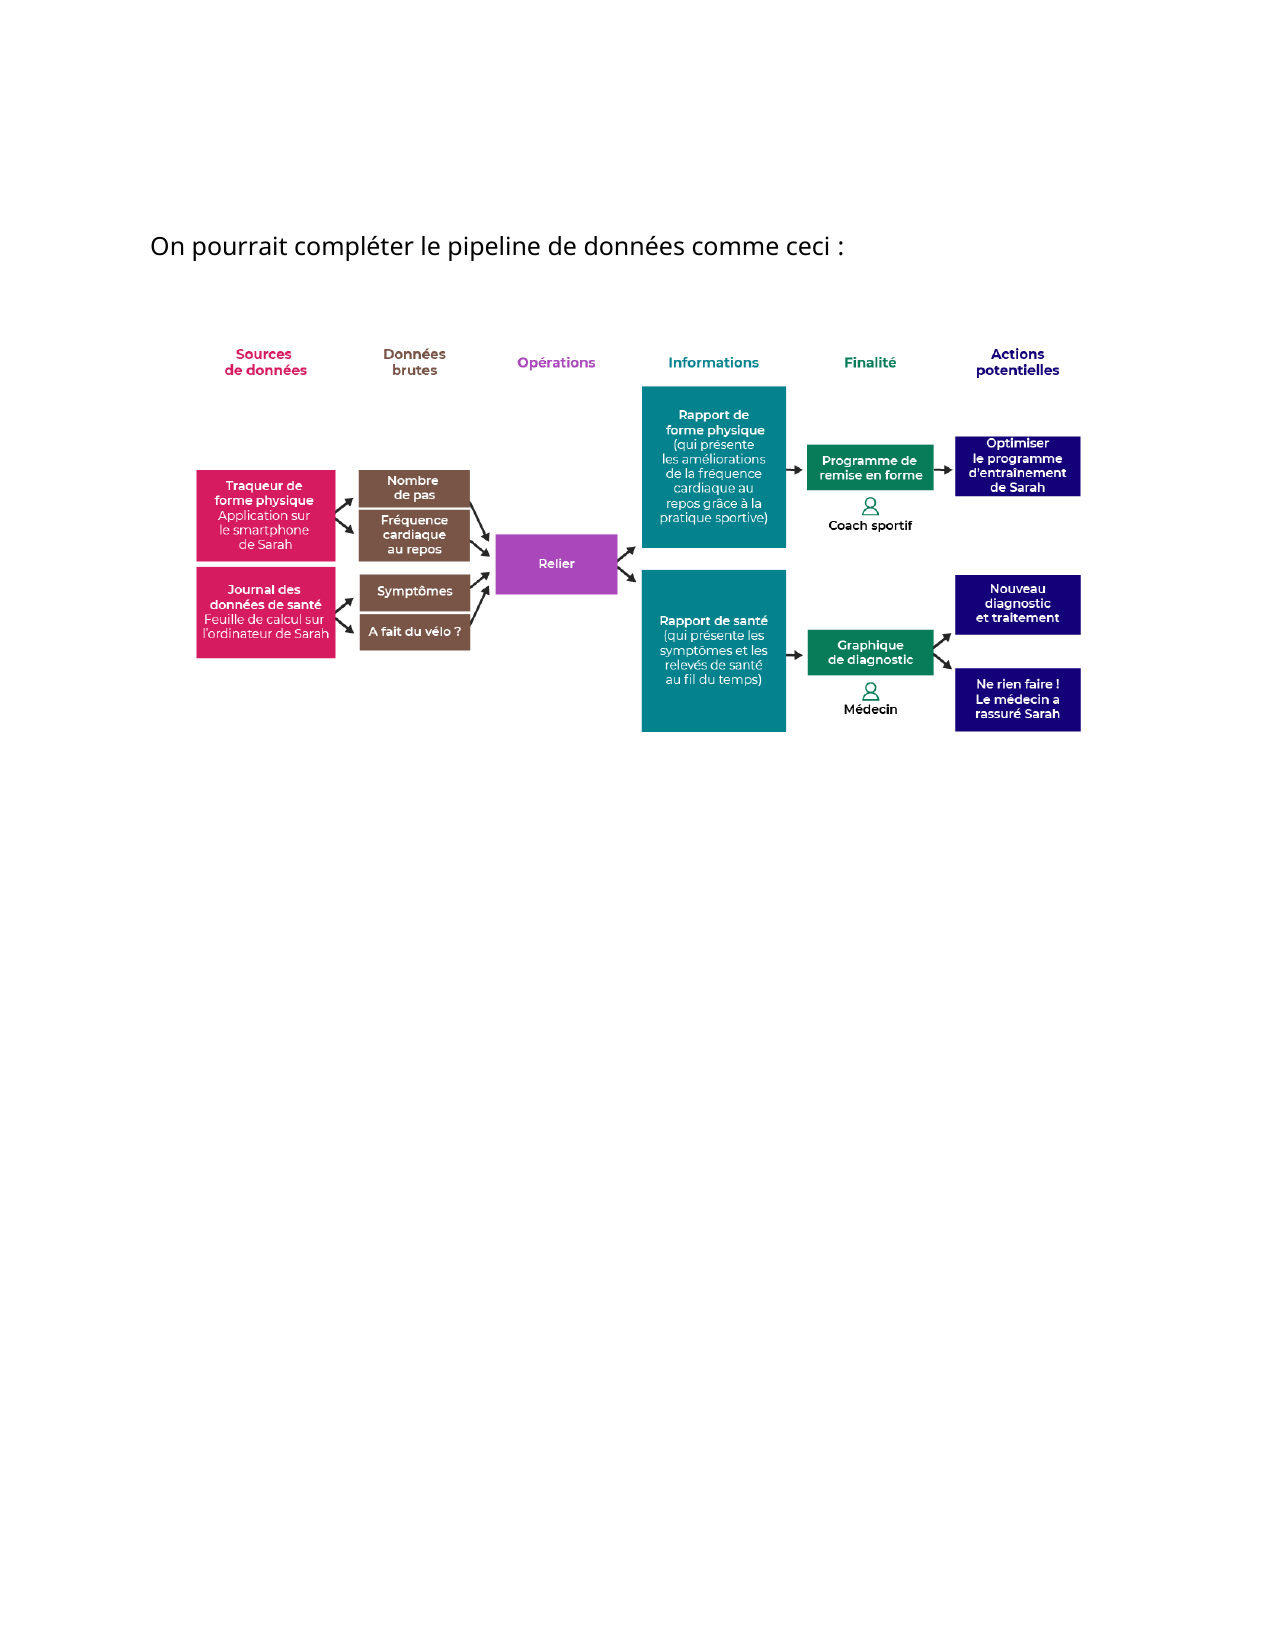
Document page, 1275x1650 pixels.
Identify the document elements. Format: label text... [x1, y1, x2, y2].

picture [150, 306, 1125, 772]
text On pourrait compléter le pipeline de données comme ceci : [150, 228, 1125, 262]
